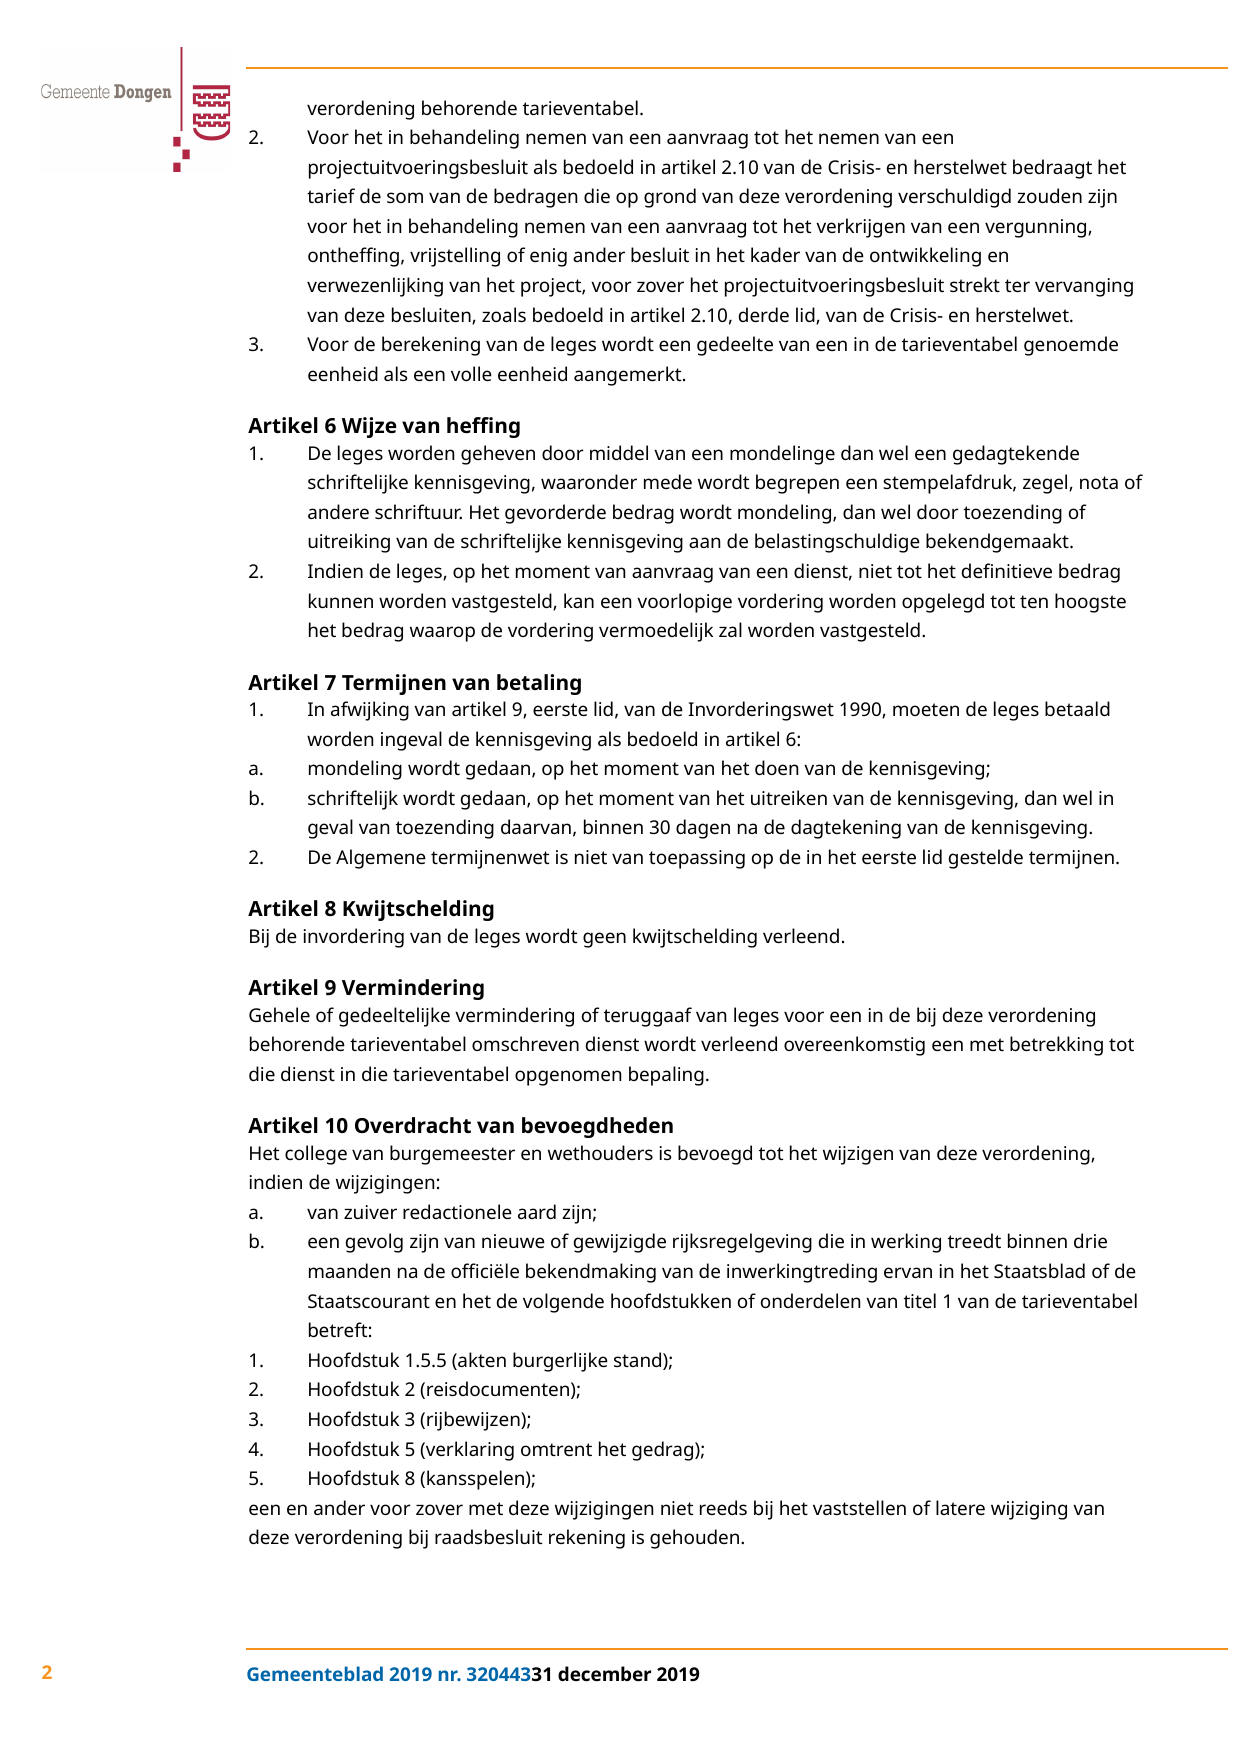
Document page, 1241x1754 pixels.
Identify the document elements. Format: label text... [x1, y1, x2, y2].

list Voor het in behandeling nemen van een aanvraag tot het nemen van een projectuitvoeringsbesluit als bedoeld in artikel 2.10 van de Crisis- en herstelwet bedraagt het tarief de som van de bedragen die op grond van deze verordening verschuldigd zouden zijn voor het in behandeling nemen van een aanvraag tot het verkrijgen van een vergunning, ontheffing, vrijstelling of enig ander besluit in het kader van de ontwikkeling en verwezenlijking van het project, voor zover het projectuitvoeringsbesluit strekt ter vervanging van deze besluiten, zoals bedoeld in artikel 2.10, derde lid, van de Crisis- en herstelwet. [248, 124, 1152, 328]
list Indien de leges, op het moment van aanvraag van een dienst, niet tot het definitieve bedrag kunnen worden vastgesteld, kan een voorlopige vordering worden opgelegd tot ten hoogste het bedrag waarop de vordering vermoedelijk zal worden vastgesteld. [248, 558, 1152, 643]
list De leges worden geheven door middel van een mondelinge dan wel een gedagtekende schriftelijke kennisgeving, waaronder mede wordt begrepen een stempelafdruk, zegel, nota of andere schriftuur. Het gevorderde bedrag wordt mondeling, dan wel door toezending of uitreiking van de schriftelijke kennisgeving aan de belastingschuldige bekendgemaakt. [248, 440, 1152, 554]
text Artikel 8 Kwijtschelding [248, 894, 1152, 923]
list Hoofdstuk 2 (reisdocumenten); [248, 1377, 1152, 1402]
text een en ander voor zover met deze wijzigingen niet reeds bij het vaststellen of latere wijziging van deze verordening bij raadsbesluit rekening is gehouden. [248, 1495, 1152, 1550]
text Het college van burgemeester en wethouders is bevoegd tot het wijzigen van deze verordening, indien de wijzigingen: [248, 1140, 1152, 1195]
list mondeling wordt gedaan, op het moment van het doen van de kennisgeving; [248, 755, 1152, 781]
list schriftelijk wordt gedaan, op het moment van het uitreiken van de kennisgeving, dan wel in geval van toezending daarvan, binnen 30 dagen na de dagtekening van de kennisgeving. [248, 785, 1152, 840]
list De Algemene termijnenwet is niet van toepassing op de in het eerste lid gestelde termijnen. [248, 844, 1152, 870]
list een gevolg zijn van nieuwe of gewijzigde rijksregelgeving die in werking treedt binnen drie maanden na de officiële bekendmaking van de inwerkingtreding ervan in het Staatsblad of de Staatscourant en het de volgende hoofdstukken of onderdelen van titel 1 van de tarieventabel betreft: [248, 1229, 1152, 1343]
list In afwijking van artikel 9, eerste lid, van de Invorderingswet 1990, moeten de leges betaald worden ingeval de kennisgeving als bedoeld in artikel 6: [248, 696, 1152, 752]
list Hoofdstuk 1.5.5 (akten burgerlijke stand); [248, 1347, 1152, 1373]
list van zuiver redactionele aard zijn; [248, 1199, 1152, 1225]
text Artikel 10 Overdracht van bevoegdheden [248, 1111, 1152, 1140]
list verordening behorende tarieventabel. [248, 95, 1152, 121]
picture [41, 47, 231, 172]
list Hoofdstuk 8 (kansspelen); [248, 1465, 1152, 1491]
text Bij de invordering van de leges wordt geen kwijtschelding verleend. [248, 923, 1152, 949]
list Voor de berekening van de leges wordt een gedeelte van een in de tarieventabel genoemde eenheid als een volle eenheid aangemerkt. [248, 331, 1152, 387]
text Gehele of gedeeltelijke vermindering of teruggaaf van leges voor een in de bij deze verordening behorende tarieventabel omschreven dienst wordt verleend overeenkomstig een met betrekking tot die dienst in die tarieventabel opgenomen bepaling. [248, 1002, 1152, 1087]
text Artikel 9 Vermindering [248, 973, 1152, 1002]
list Hoofdstuk 5 (verklaring omtrent het gedrag); [248, 1436, 1152, 1461]
list Hoofdstuk 3 (rijbewijzen); [248, 1406, 1152, 1432]
text Artikel 7 Termijnen van betaling [248, 668, 1152, 696]
text Artikel 6 Wijze van heffing [248, 411, 1152, 440]
